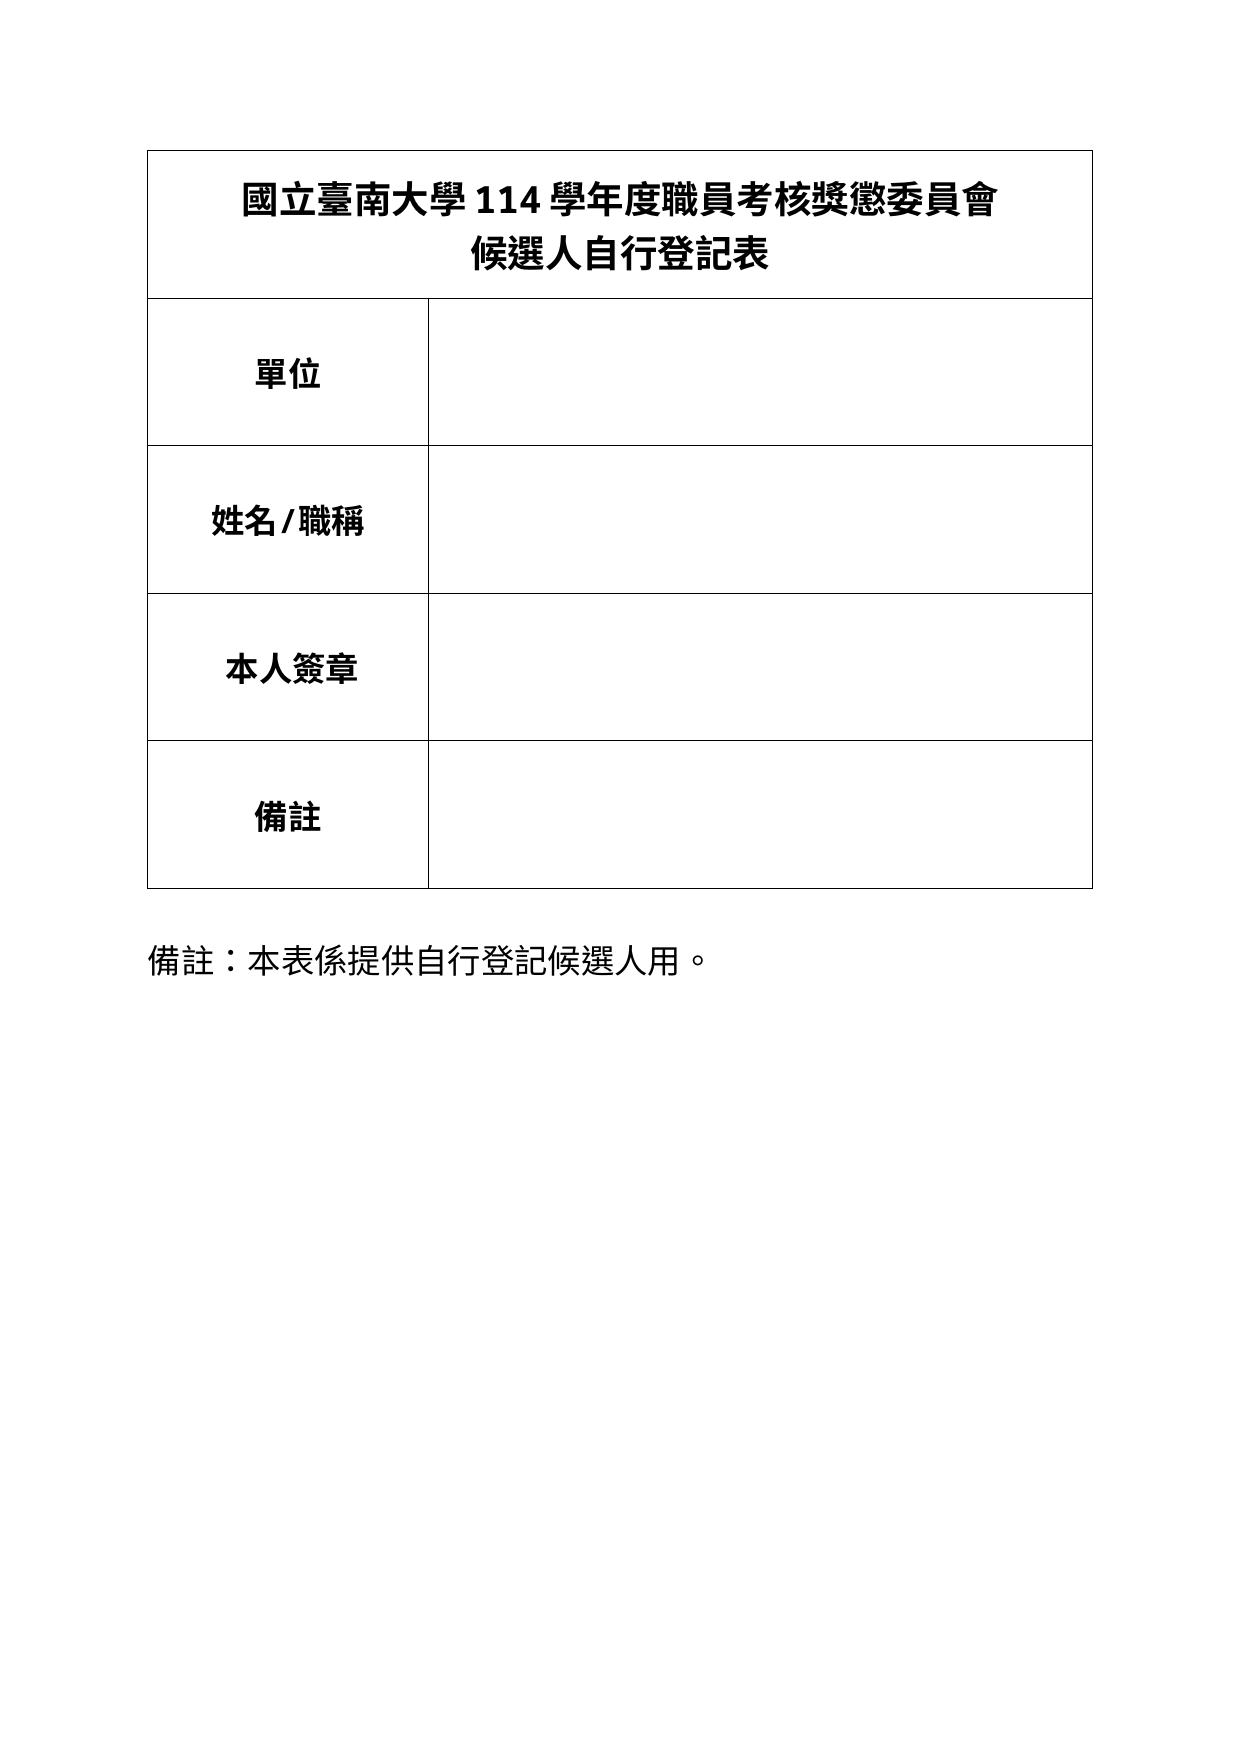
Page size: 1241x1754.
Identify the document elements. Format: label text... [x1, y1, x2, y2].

table_cell [429, 299, 1092, 445]
table_cell 姓名/職稱 [148, 446, 428, 593]
table_header 國立臺南大學114學年度職員考核獎懲委員會 候選人自行登記表 [148, 151, 1092, 298]
table_cell 本人簽章 [148, 594, 428, 740]
table_cell [429, 594, 1092, 740]
table_cell [429, 446, 1092, 593]
text 備註：本表係提供自行登記候選人用。 [148, 934, 1122, 983]
table_cell 單位 [148, 299, 428, 445]
table_cell [429, 741, 1092, 888]
table_cell 備註 [148, 741, 428, 888]
